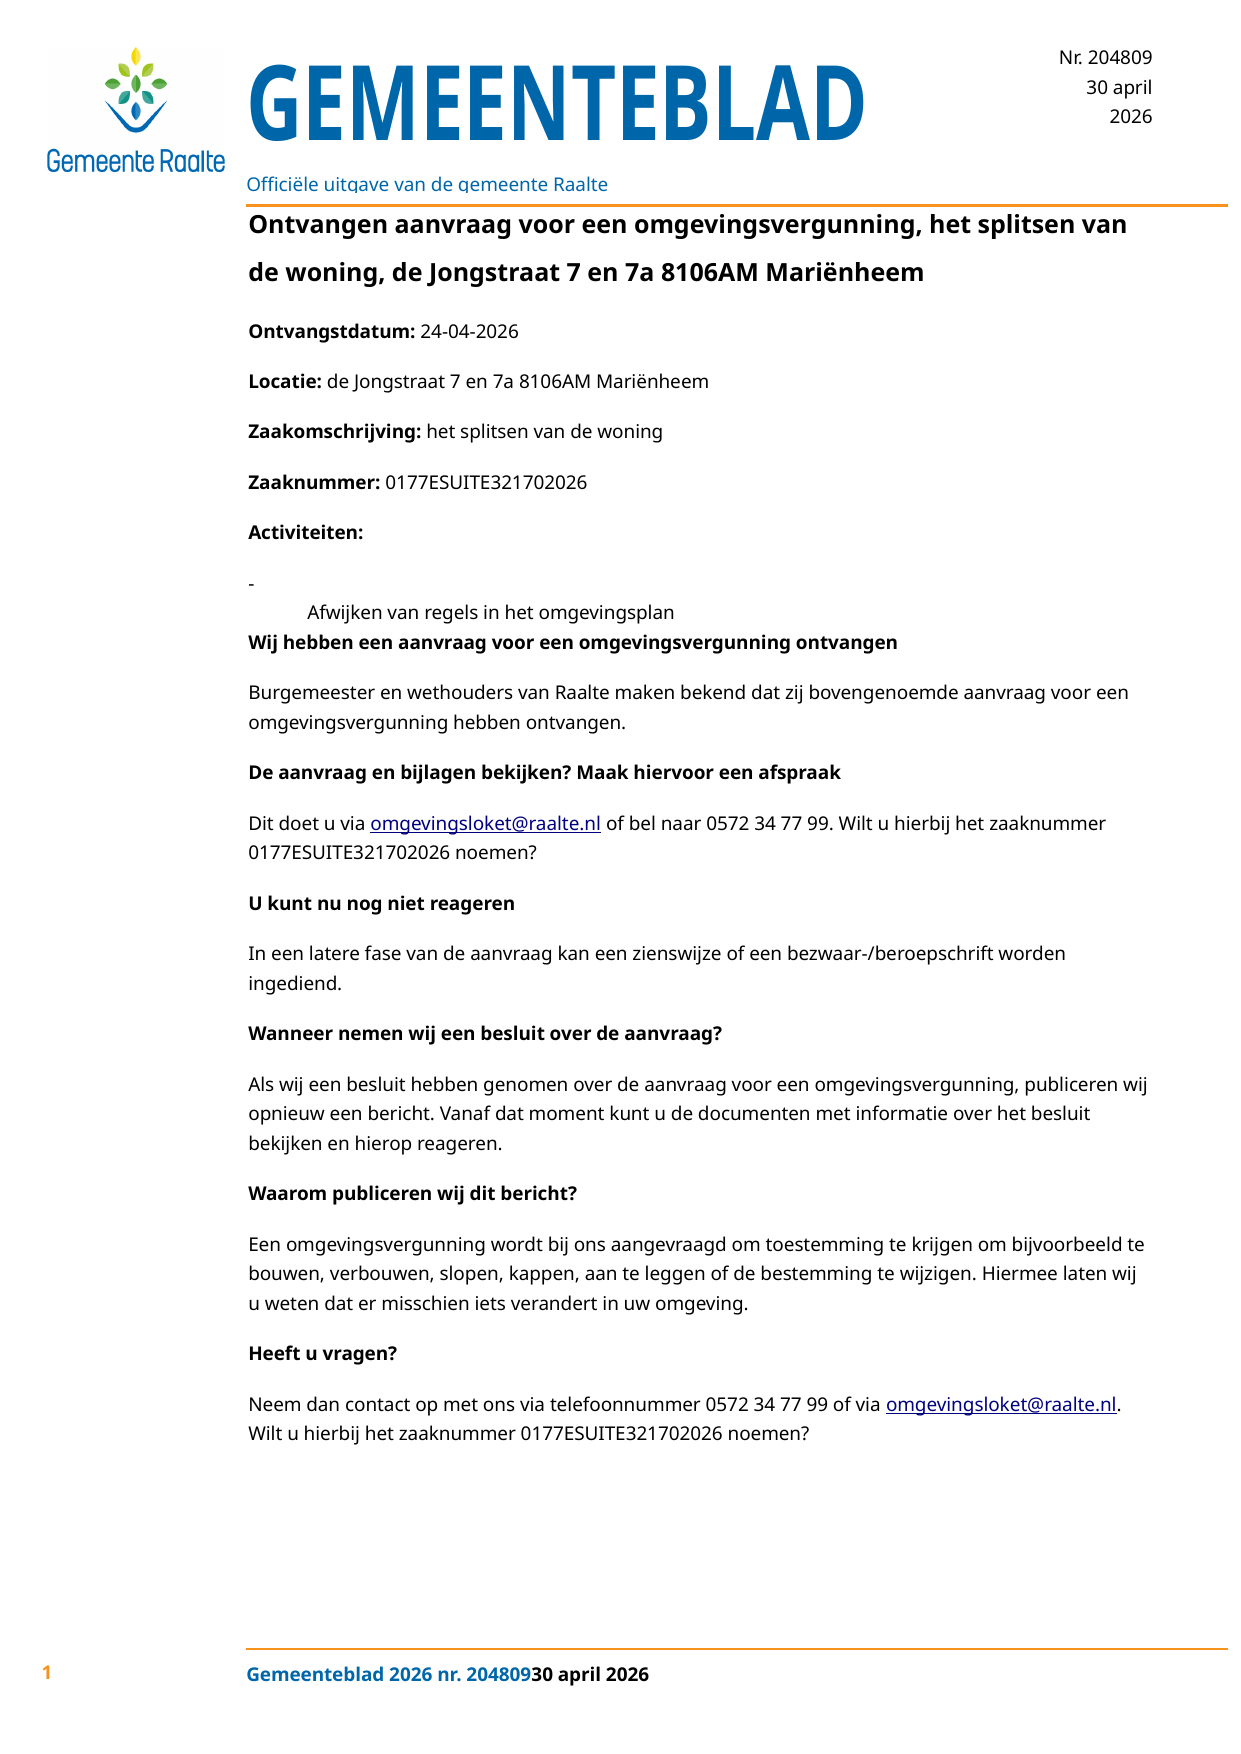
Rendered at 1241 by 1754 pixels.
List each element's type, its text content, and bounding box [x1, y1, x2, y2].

text Activiteiten: [248, 519, 1152, 545]
text Een omgevingsvergunning wordt bij ons aangevraagd om toestemming te krijgen om bijvoorbeeld te bouwen, verbouwen, slopen, kappen, aan te leggen of de bestemming te wijzigen. Hiermee laten wij u weten dat er misschien iets verandert in uw omgeving. [248, 1231, 1152, 1316]
text In een latere fase van de aanvraag kan een zienswijze of een bezwaar-/beroepschrift worden ingediend. [248, 940, 1152, 996]
text Wanneer nemen wij een besluit over de aanvraag? [248, 1020, 1152, 1046]
picture [41, 47, 231, 172]
text De aanvraag en bijlagen bekijken? Maak hiervoor een afspraak [248, 759, 1152, 785]
text Zaakomschrijving: het splitsen van de woning [248, 419, 1152, 444]
text U kunt nu nog niet reageren [248, 890, 1152, 916]
text Neem dan contact op met ons via telefoonnummer 0572 34 77 99 of via omgevingsloket@raalte.nl. Wilt u hierbij het zaaknummer 0177ESUITE321702026 noemen? [248, 1391, 1152, 1446]
text Waarom publiceren wij dit bericht? [248, 1180, 1152, 1206]
text Als wij een besluit hebben genomen over de aanvraag voor een omgevingsvergunning, publiceren wij opnieuw een bericht. Vanaf dat moment kunt u de documenten met informatie over het besluit bekijken en hierop reageren. [248, 1071, 1152, 1156]
text Locatie: de Jongstraat 7 en 7a 8106AM Mariënheem [248, 368, 1152, 394]
text Dit doet u via omgevingsloket@raalte.nl of bel naar 0572 34 77 99. Wilt u hierbij het zaaknummer 0177ESUITE321702026 noemen? [248, 810, 1152, 865]
text Burgemeester en wethouders van Raalte maken bekend dat zij bovengenoemde aanvraag voor een omgevingsvergunning hebben ontvangen. [248, 679, 1152, 735]
text Heeft u vragen? [248, 1340, 1152, 1366]
text Ontvangstdatum: 24-04-2026 [248, 318, 1152, 344]
text Zaaknummer: 0177ESUITE321702026 [248, 469, 1152, 495]
list Afwijken van regels in het omgevingsplan [248, 599, 1152, 625]
text Wij hebben een aanvraag voor een omgevingsvergunning ontvangen [248, 629, 1152, 655]
text Ontvangen aanvraag voor een omgevingsvergunning, het splitsen van de woning, de Jongstraat 7 en 7a 8106AM Mariënheem [248, 207, 1152, 288]
